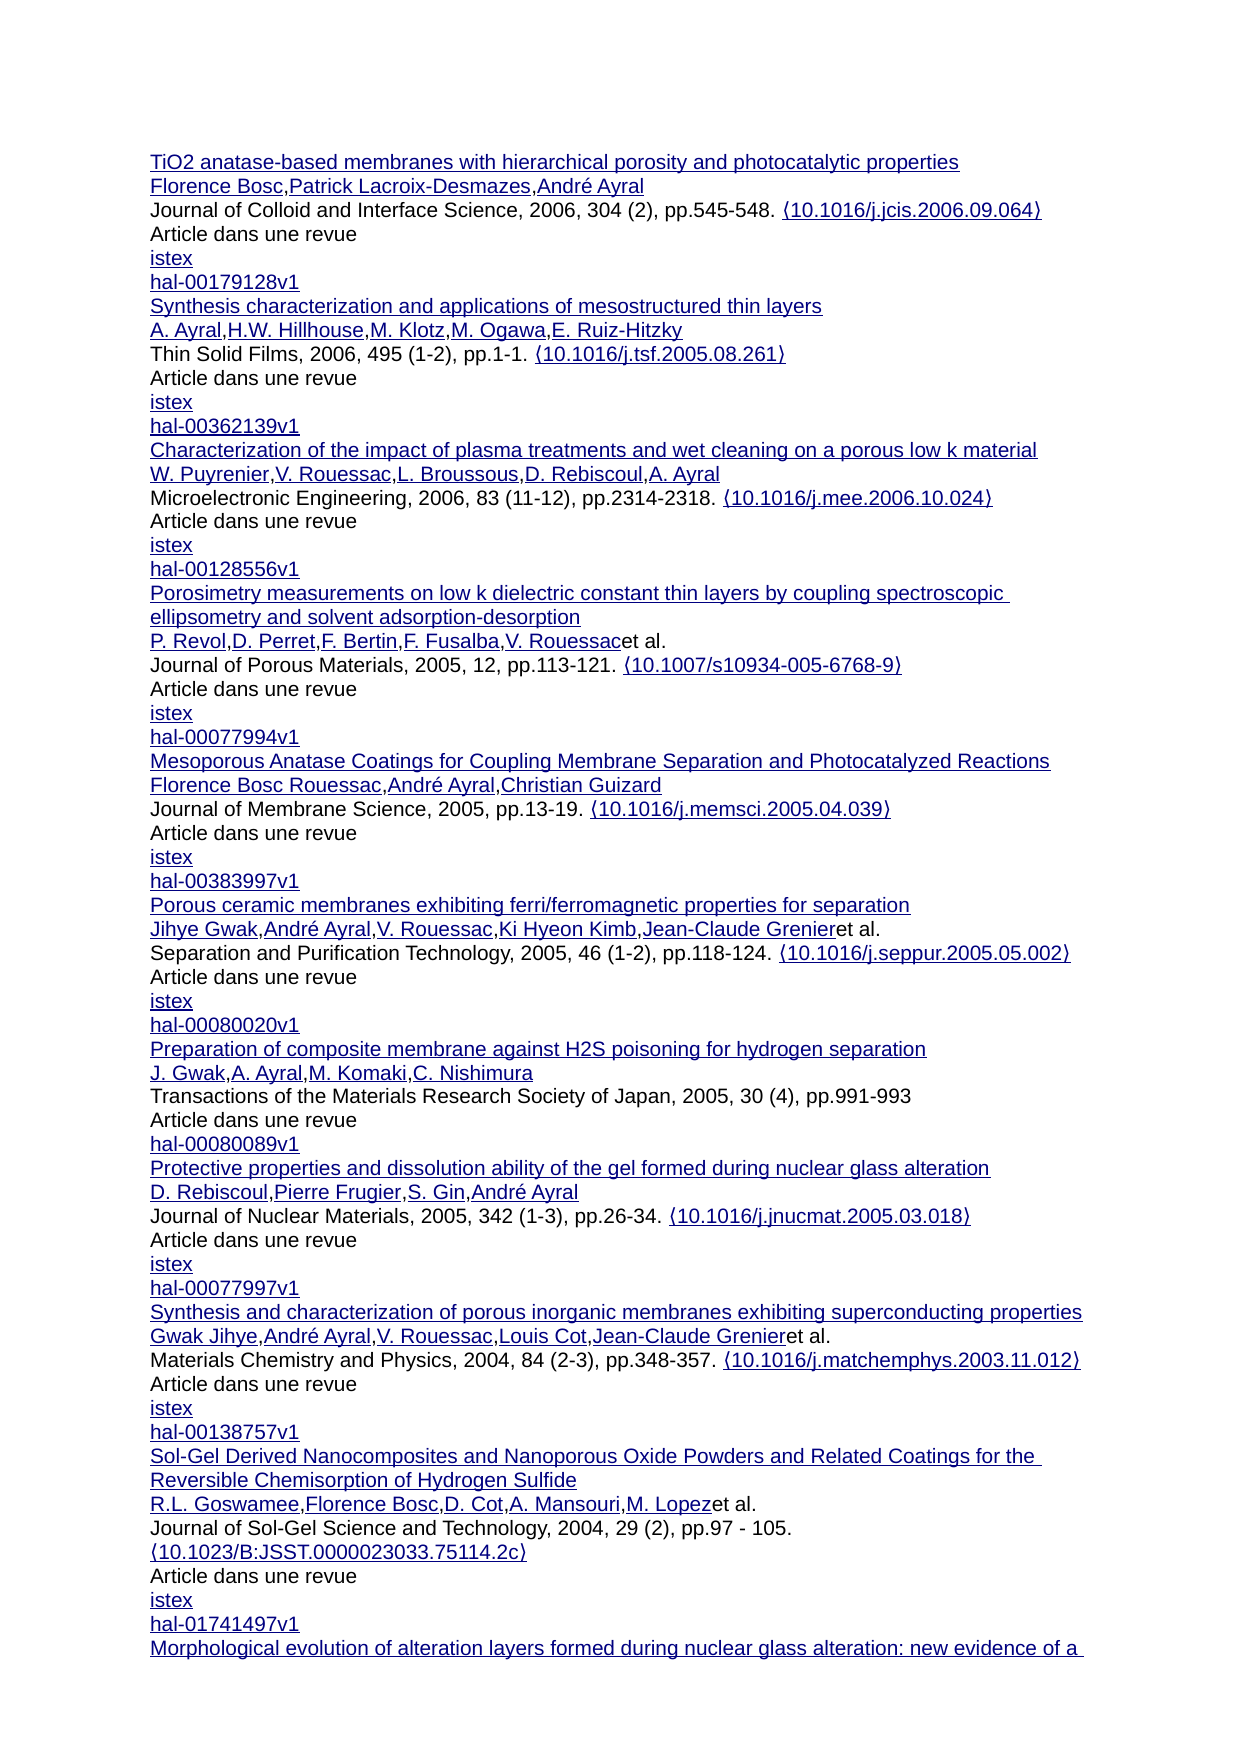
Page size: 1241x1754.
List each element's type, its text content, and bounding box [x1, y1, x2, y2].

table_cell Protective properties and dissolution ability of the gel formed during nuclear glass alteration D. Rebiscoul,Pierre Frugier,S. Gin,André Ayral Journal of Nuclear Materials, 2005, 342 (1-3), pp.26-34. ⟨10.1016/j.jnucmat.2005.03.018⟩ Article dans une revue istex hal-00077997v1 [150, 1156, 1090, 1300]
table_cell Porous ceramic membranes exhibiting ferri/ferromagnetic properties for separation Jihye Gwak,André Ayral,V. Rouessac,Ki Hyeon Kimb,Jean-Claude Grenieret al. Separation and Purification Technology, 2005, 46 (1-2), pp.118-124. ⟨10.1016/j.seppur.2005.05.002⟩ Article dans une revue istex hal-00080020v1 [150, 893, 1090, 1036]
table_cell Synthesis and characterization of porous inorganic membranes exhibiting superconducting properties Gwak Jihye,André Ayral,V. Rouessac,Louis Cot,Jean-Claude Grenieret al. Materials Chemistry and Physics, 2004, 84 (2-3), pp.348-357. ⟨10.1016/j.matchemphys.2003.11.012⟩ Article dans une revue istex hal-00138757v1 [150, 1300, 1090, 1444]
table_cell Preparation of composite membrane against H2S poisoning for hydrogen separation J. Gwak,A. Ayral,M. Komaki,C. Nishimura Transactions of the Materials Research Society of Japan, 2005, 30 (4), pp.991-993 Article dans une revue hal-00080089v1 [150, 1036, 1090, 1156]
table_cell Morphological evolution of alteration layers formed during nuclear glass alteration: new evidence of a [150, 1635, 1090, 1659]
table_cell Characterization of the impact of plasma treatments and wet cleaning on a porous low k material W. Puyrenier,V. Rouessac,L. Broussous,D. Rebiscoul,A. Ayral Microelectronic Engineering, 2006, 83 (11-12), pp.2314-2318. ⟨10.1016/j.mee.2006.10.024⟩ Article dans une revue istex hal-00128556v1 [150, 438, 1090, 581]
table_cell Mesoporous Anatase Coatings for Coupling Membrane Separation and Photocatalyzed Reactions Florence Bosc Rouessac,André Ayral,Christian Guizard Journal of Membrane Science, 2005, pp.13-19. ⟨10.1016/j.memsci.2005.04.039⟩ Article dans une revue istex hal-00383997v1 [150, 749, 1090, 893]
table_cell Porosimetry measurements on low k dielectric constant thin layers by coupling spectroscopic ellipsometry and solvent adsorption-desorption P. Revol,D. Perret,F. Bertin,F. Fusalba,V. Rouessacet al. Journal of Porous Materials, 2005, 12, pp.113-121. ⟨10.1007/s10934-005-6768-9⟩ Article dans une revue istex hal-00077994v1 [150, 581, 1090, 749]
table_cell Sol-Gel Derived Nanocomposites and Nanoporous Oxide Powders and Related Coatings for the Reversible Chemisorption of Hydrogen Sulfide R.L. Goswamee,Florence Bosc,D. Cot,A. Mansouri,M. Lopezet al. Journal of Sol-Gel Science and Technology, 2004, 29 (2), pp.97 - 105. ⟨10.1023/B:JSST.0000023033.75114.2c⟩ Article dans une revue istex hal-01741497v1 [150, 1444, 1090, 1635]
table_cell Synthesis characterization and applications of mesostructured thin layers A. Ayral,H.W. Hillhouse,M. Klotz,M. Ogawa,E. Ruiz-Hitzky Thin Solid Films, 2006, 495 (1-2), pp.1-1. ⟨10.1016/j.tsf.2005.08.261⟩ Article dans une revue istex hal-00362139v1 [150, 294, 1090, 437]
table_cell TiO2 anatase-based membranes with hierarchical porosity and photocatalytic properties Florence Bosc,Patrick Lacroix-Desmazes,André Ayral Journal of Colloid and Interface Science, 2006, 304 (2), pp.545-548. ⟨10.1016/j.jcis.2006.09.064⟩ Article dans une revue istex hal-00179128v1 [150, 150, 1090, 294]
